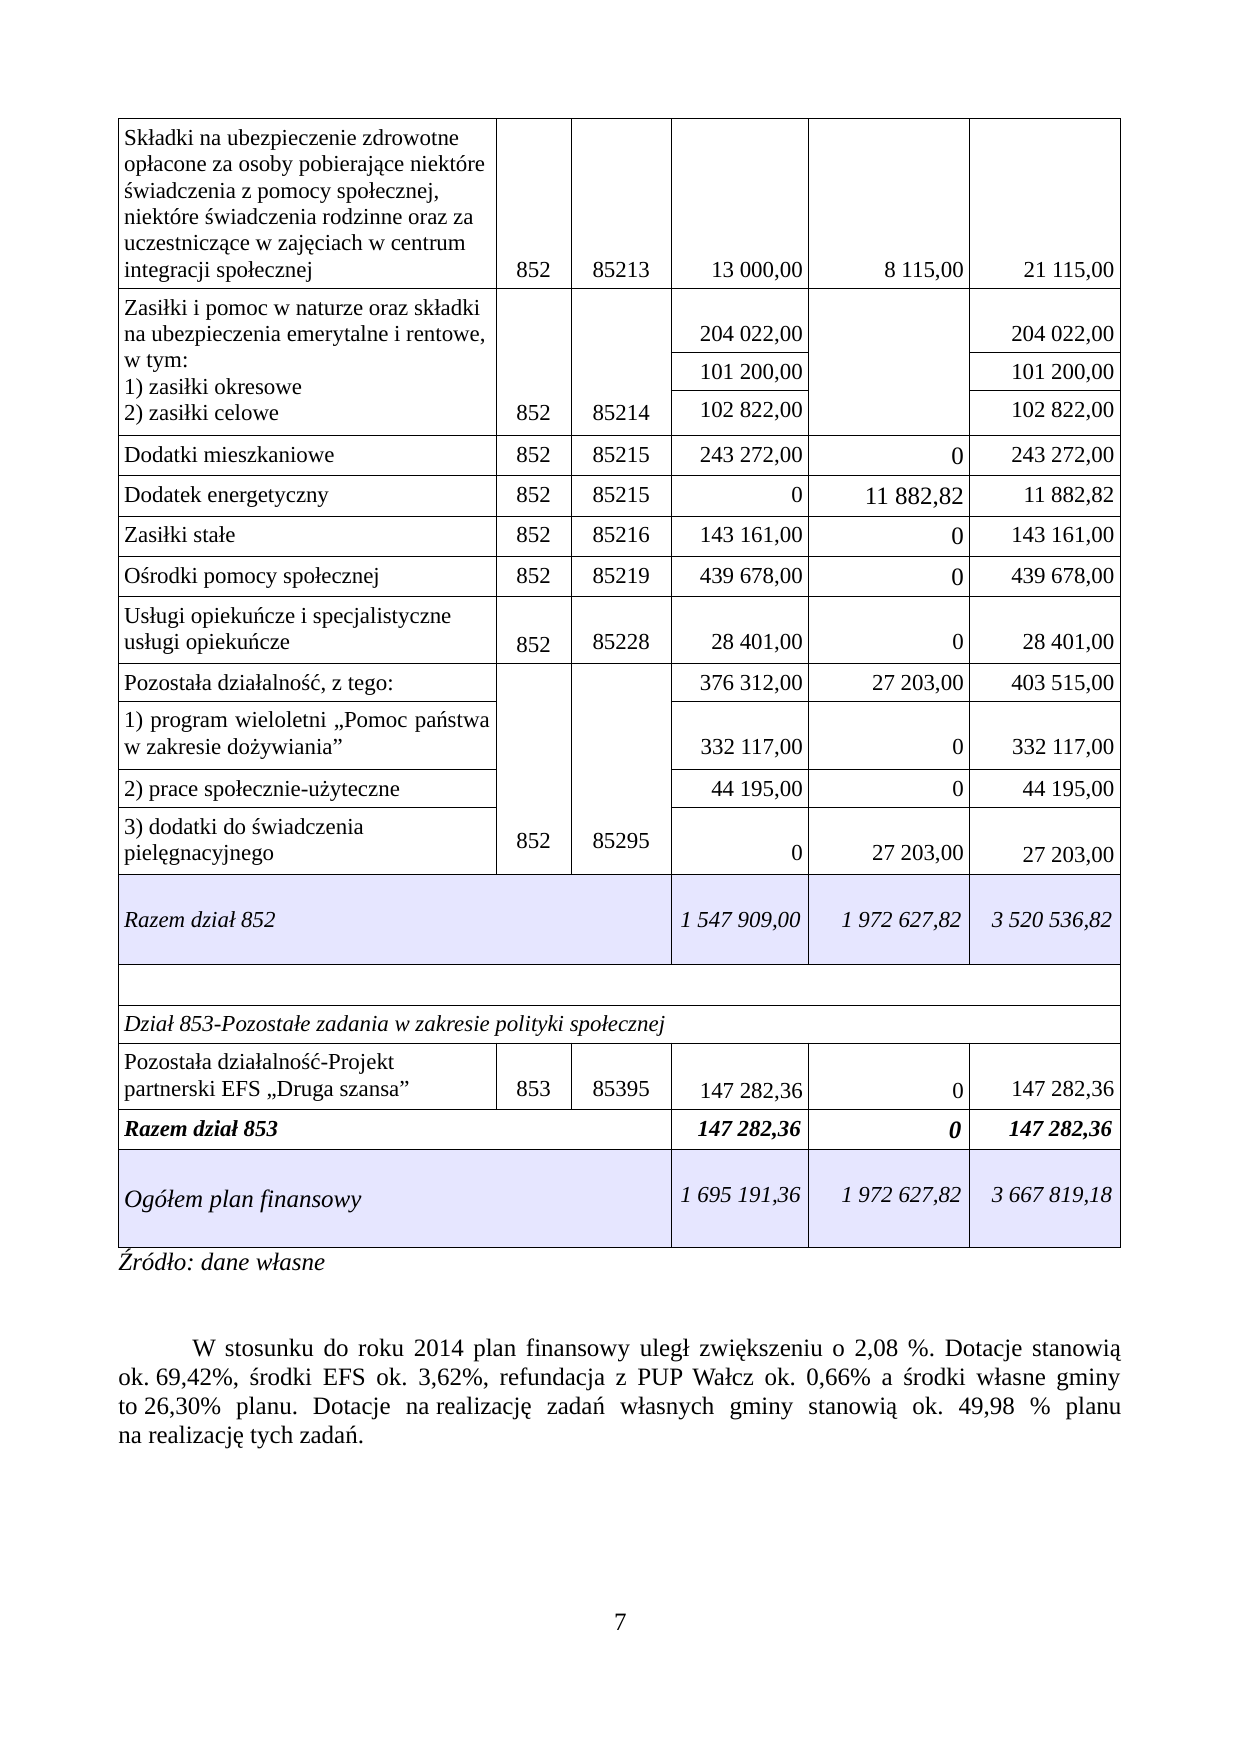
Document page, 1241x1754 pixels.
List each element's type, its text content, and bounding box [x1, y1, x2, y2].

table_cell 1 695 191,36 [672, 1150, 808, 1247]
table_cell 852 [497, 664, 571, 873]
table_cell 0 [809, 1110, 969, 1149]
table_cell 0 [809, 597, 969, 663]
table_cell 0 [809, 557, 969, 596]
table_cell 101 200,00 [970, 353, 1120, 390]
table_cell 243 272,00 [970, 436, 1120, 475]
table_cell Dodatki mieszkaniowe [119, 436, 496, 475]
table_cell 852 [497, 517, 571, 556]
table_cell Ogółem plan finansowy [119, 1150, 671, 1247]
table_cell 13 000,00 [672, 119, 808, 288]
table_cell 44 195,00 [970, 770, 1120, 807]
table_cell 85295 [572, 664, 671, 873]
table_cell 143 161,00 [970, 517, 1120, 556]
text W stosunku do roku 2014 plan finansowy uległ zwiększeniu o 2,08 %. Dotacje stanowią ok. 69,42%, środki EFS ok. 3,62%, refundacja z PUP Wałcz ok. 0,66% a środki własne gminy to 26,30% planu. Dotacje na realizację zadań własnych gminy stanowią ok. 49,98 % planu na realizację tych zadań. [118, 1333, 1122, 1448]
table_cell 147 282,36 [672, 1110, 808, 1149]
table_cell 3) dodatki do świadczenia pielęgnacyjnego [119, 808, 496, 873]
table_cell 204 022,00 [970, 289, 1120, 352]
table_cell 27 203,00 [809, 808, 969, 873]
table_cell 0 [809, 770, 969, 807]
table_cell 332 117,00 [970, 702, 1120, 769]
table_cell 1 972 627,82 [809, 1150, 969, 1247]
text Źródło: dane własne [118, 1247, 1122, 1276]
table_cell 147 282,36 [970, 1044, 1120, 1109]
table_cell 85214 [572, 289, 671, 435]
table_cell 852 [497, 119, 571, 288]
table_cell 11 882,82 [970, 476, 1120, 516]
table_cell 1 972 627,82 [809, 875, 969, 964]
table_cell 243 272,00 [672, 436, 808, 475]
table_cell Razem dział 853 [119, 1110, 671, 1149]
table_cell 0 [809, 436, 969, 475]
table_cell 852 [497, 436, 571, 475]
table_cell 143 161,00 [672, 517, 808, 556]
table_cell 3 520 536,82 [970, 875, 1120, 964]
table_cell 85219 [572, 557, 671, 596]
table_cell 1) program wieloletni „Pomoc państwa w zakresie dożywiania” [119, 702, 496, 769]
table_cell 853 [497, 1044, 571, 1109]
table_cell 2) prace społecznie-użyteczne [119, 770, 496, 807]
table_cell Pozostała działalność, z tego: [119, 664, 496, 701]
table_cell 0 [809, 517, 969, 556]
table_cell 85395 [572, 1044, 671, 1109]
table_cell 21 115,00 [970, 119, 1120, 288]
table_cell 101 200,00 [672, 353, 808, 390]
table_cell 376 312,00 [672, 664, 808, 701]
table_cell 439 678,00 [672, 557, 808, 596]
table_cell 85215 [572, 436, 671, 475]
table_cell 3 667 819,18 [970, 1150, 1120, 1247]
table_cell [809, 289, 969, 435]
table_cell 852 [497, 476, 571, 516]
table_cell 439 678,00 [970, 557, 1120, 596]
table_cell 0 [672, 808, 808, 873]
table_cell Usługi opiekuńcze i specjalistyczne usługi opiekuńcze [119, 597, 496, 663]
table_cell Ośrodki pomocy społecznej [119, 557, 496, 596]
table_cell 102 822,00 [970, 391, 1120, 435]
table_cell 147 282,36 [970, 1110, 1120, 1149]
table_cell Zasiłki stałe [119, 517, 496, 556]
table_cell 85216 [572, 517, 671, 556]
table_cell [119, 965, 1120, 1004]
table_cell 44 195,00 [672, 770, 808, 807]
table_cell 852 [497, 597, 571, 663]
table_cell 204 022,00 [672, 289, 808, 352]
table_cell 0 [672, 476, 808, 516]
table_cell 28 401,00 [970, 597, 1120, 663]
table_cell Dział 853-Pozostałe zadania w zakresie polityki społecznej [119, 1006, 1120, 1042]
table_cell Pozostała działalność-Projekt partnerski EFS „Druga szansa” [119, 1044, 496, 1109]
table_cell 1 547 909,00 [672, 875, 808, 964]
table_cell 147 282,36 [672, 1044, 808, 1109]
table_cell Dodatek energetyczny [119, 476, 496, 516]
table_cell 85228 [572, 597, 671, 663]
table_cell 403 515,00 [970, 664, 1120, 701]
table_cell 85213 [572, 119, 671, 288]
table_cell 852 [497, 557, 571, 596]
table_cell 0 [809, 702, 969, 769]
table_cell 28 401,00 [672, 597, 808, 663]
table_cell 852 [497, 289, 571, 435]
table_cell 11 882,82 [809, 476, 969, 516]
table_cell 332 117,00 [672, 702, 808, 769]
table_cell 102 822,00 [672, 391, 808, 435]
table_cell Zasiłki i pomoc w naturze oraz składki na ubezpieczenia emerytalne i rentowe, w tym: 1) zasiłki okresowe 2) zasiłki celowe [119, 289, 496, 435]
table_cell 8 115,00 [809, 119, 969, 288]
table_cell 85215 [572, 476, 671, 516]
table_cell 27 203,00 [970, 808, 1120, 873]
table_cell 27 203,00 [809, 664, 969, 701]
table_cell 0 [809, 1044, 969, 1109]
table_cell Składki na ubezpieczenie zdrowotne opłacone za osoby pobierające niektóre świadczenia z pomocy społecznej, niektóre świadczenia rodzinne oraz za uczestniczące w zajęciach w centrum integracji społecznej [119, 119, 496, 288]
table_cell Razem dział 852 [119, 875, 671, 964]
